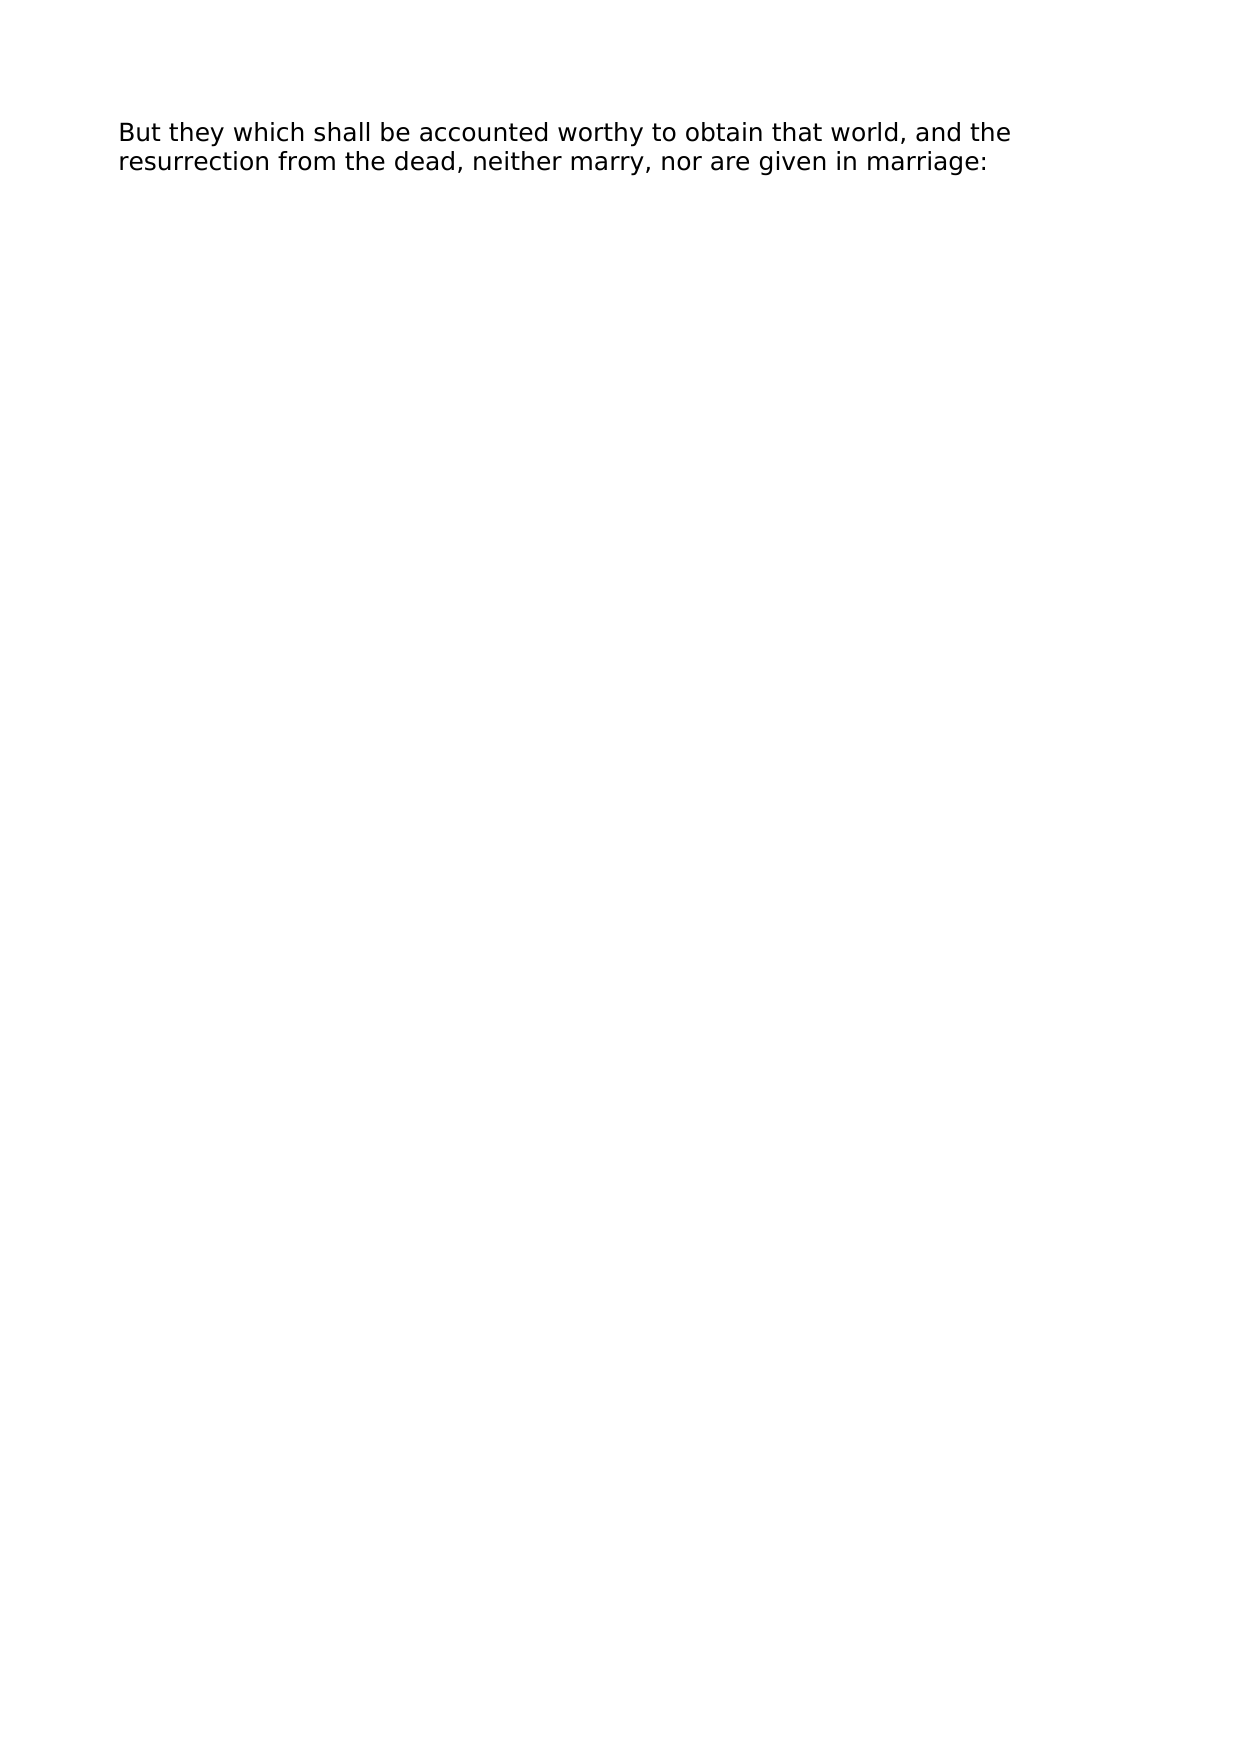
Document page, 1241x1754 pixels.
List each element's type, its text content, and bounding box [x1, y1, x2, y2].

text But they which shall be accounted worthy to obtain that world, and the resurrection from the dead, neither marry, nor are given in marriage: [118, 118, 1122, 176]
